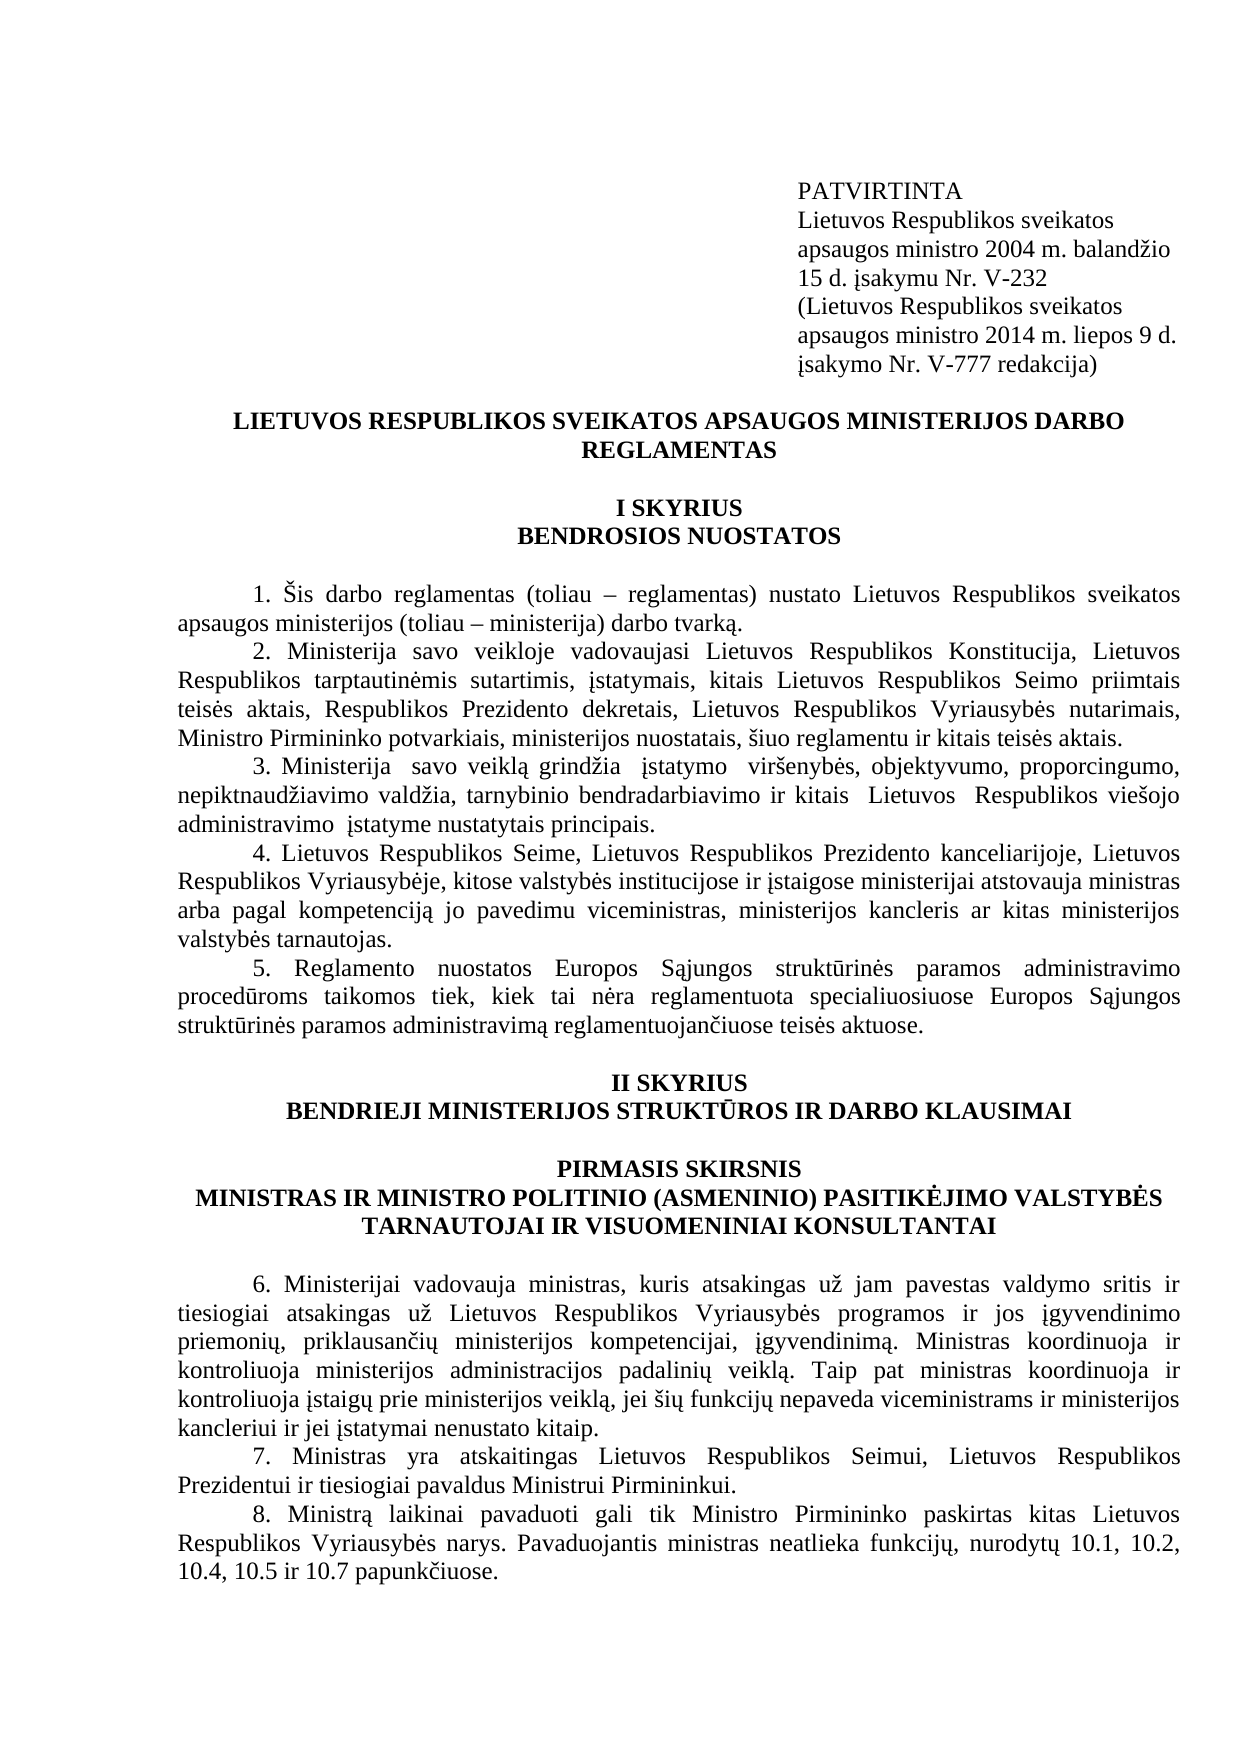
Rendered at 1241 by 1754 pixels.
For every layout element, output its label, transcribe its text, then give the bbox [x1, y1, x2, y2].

text PATVIRTINTA [797, 176, 1181, 205]
text BENDRIEJI MINISTERIJOS STRUKTŪROS IR DARBO KLAUSIMAI [177, 1096, 1181, 1125]
text 4. Lietuvos Respublikos Seime, Lietuvos Respublikos Prezidento kanceliarijoje, Lietuvos Respublikos Vyriausybėje, kitose valstybės institucijose ir įstaigose ministerijai atstovauja ministras arba pagal kompetenciją jo pavedimu viceministras, ministerijos kancleris ar kitas ministerijos valstybės tarnautojas. [177, 838, 1181, 953]
text 8. Ministrą laikinai pavaduoti gali tik Ministro Pirmininko paskirtas kitas Lietuvos Respublikos Vyriausybės narys. Pavaduojantis ministras neatlieka funkcijų, nurodytų 10.1, 10.2, 10.4, 10.5 ir 10.7 papunkčiuose. [177, 1499, 1181, 1585]
text 3. Ministerija savo veiklą grindžia įstatymo viršenybės, objektyvumo, proporcingumo, nepiktnaudžiavimo valdžia, tarnybinio bendradarbiavimo ir kitais Lietuvos Respublikos viešojo administravimo įstatyme nustatytais principais. [177, 751, 1181, 838]
text BENDROSIOS NUOSTATOS [177, 521, 1181, 550]
text I SKYRIUS [177, 493, 1181, 521]
text II SKYRIUS [177, 1068, 1181, 1096]
text MINISTRAS IR MINISTRO POLITINIO (ASMENINIO) PASITIKĖJIMO VALSTYBĖS TARNAUTOJAI IR VISUOMENINIAI KONSULTANTAI [177, 1183, 1181, 1240]
text 7. Ministras yra atskaitingas Lietuvos Respublikos Seimui, Lietuvos Respublikos Prezidentui ir tiesiogiai pavaldus Ministrui Pirmininkui. [177, 1441, 1181, 1499]
text (Lietuvos Respublikos sveikatos apsaugos ministro 2014 m. liepos 9 d. įsakymo Nr. V-777 redakcija) [797, 291, 1181, 378]
text 1. Šis darbo reglamentas (toliau – reglamentas) nustato Lietuvos Respublikos sveikatos apsaugos ministerijos (toliau – ministerija) darbo tvarką. [177, 579, 1181, 636]
text LIETUVOS RESPUBLIKOS SVEIKATOS APSAUGOS MINISTERIJOS DARBO REGLAMENTAS [177, 406, 1181, 464]
text 6. Ministerijai vadovauja ministras, kuris atsakingas už jam pavestas valdymo sritis ir tiesiogiai atsakingas už Lietuvos Respublikos Vyriausybės programos ir jos įgyvendinimo priemonių, priklausančių ministerijos kompetencijai, įgyvendinimą. Ministras koordinuoja ir kontroliuoja ministerijos administracijos padalinių veiklą. Taip pat ministras koordinuoja ir kontroliuoja įstaigų prie ministerijos veiklą, jei šių funkcijų nepaveda viceministrams ir ministerijos kancleriui ir jei įstatymai nenustato kitaip. [177, 1269, 1181, 1441]
text 2. Ministerija savo veikloje vadovaujasi Lietuvos Respublikos Konstitucija, Lietuvos Respublikos tarptautinėmis sutartimis, įstatymais, kitais Lietuvos Respublikos Seimo priimtais teisės aktais, Respublikos Prezidento dekretais, Lietuvos Respublikos Vyriausybės nutarimais, Ministro Pirmininko potvarkiais, ministerijos nuostatais, šiuo reglamentu ir kitais teisės aktais. [177, 636, 1181, 751]
text PIRMASIS SKIRSNIS [177, 1154, 1181, 1183]
text Lietuvos Respublikos sveikatos apsaugos ministro 2004 m. balandžio 15 d. įsakymu Nr. V-232 [797, 205, 1181, 291]
text 5. Reglamento nuostatos Europos Sąjungos struktūrinės paramos administravimo procedūroms taikomos tiek, kiek tai nėra reglamentuota specialiuosiuose Europos Sąjungos struktūrinės paramos administravimą reglamentuojančiuose teisės aktuose. [177, 953, 1181, 1039]
